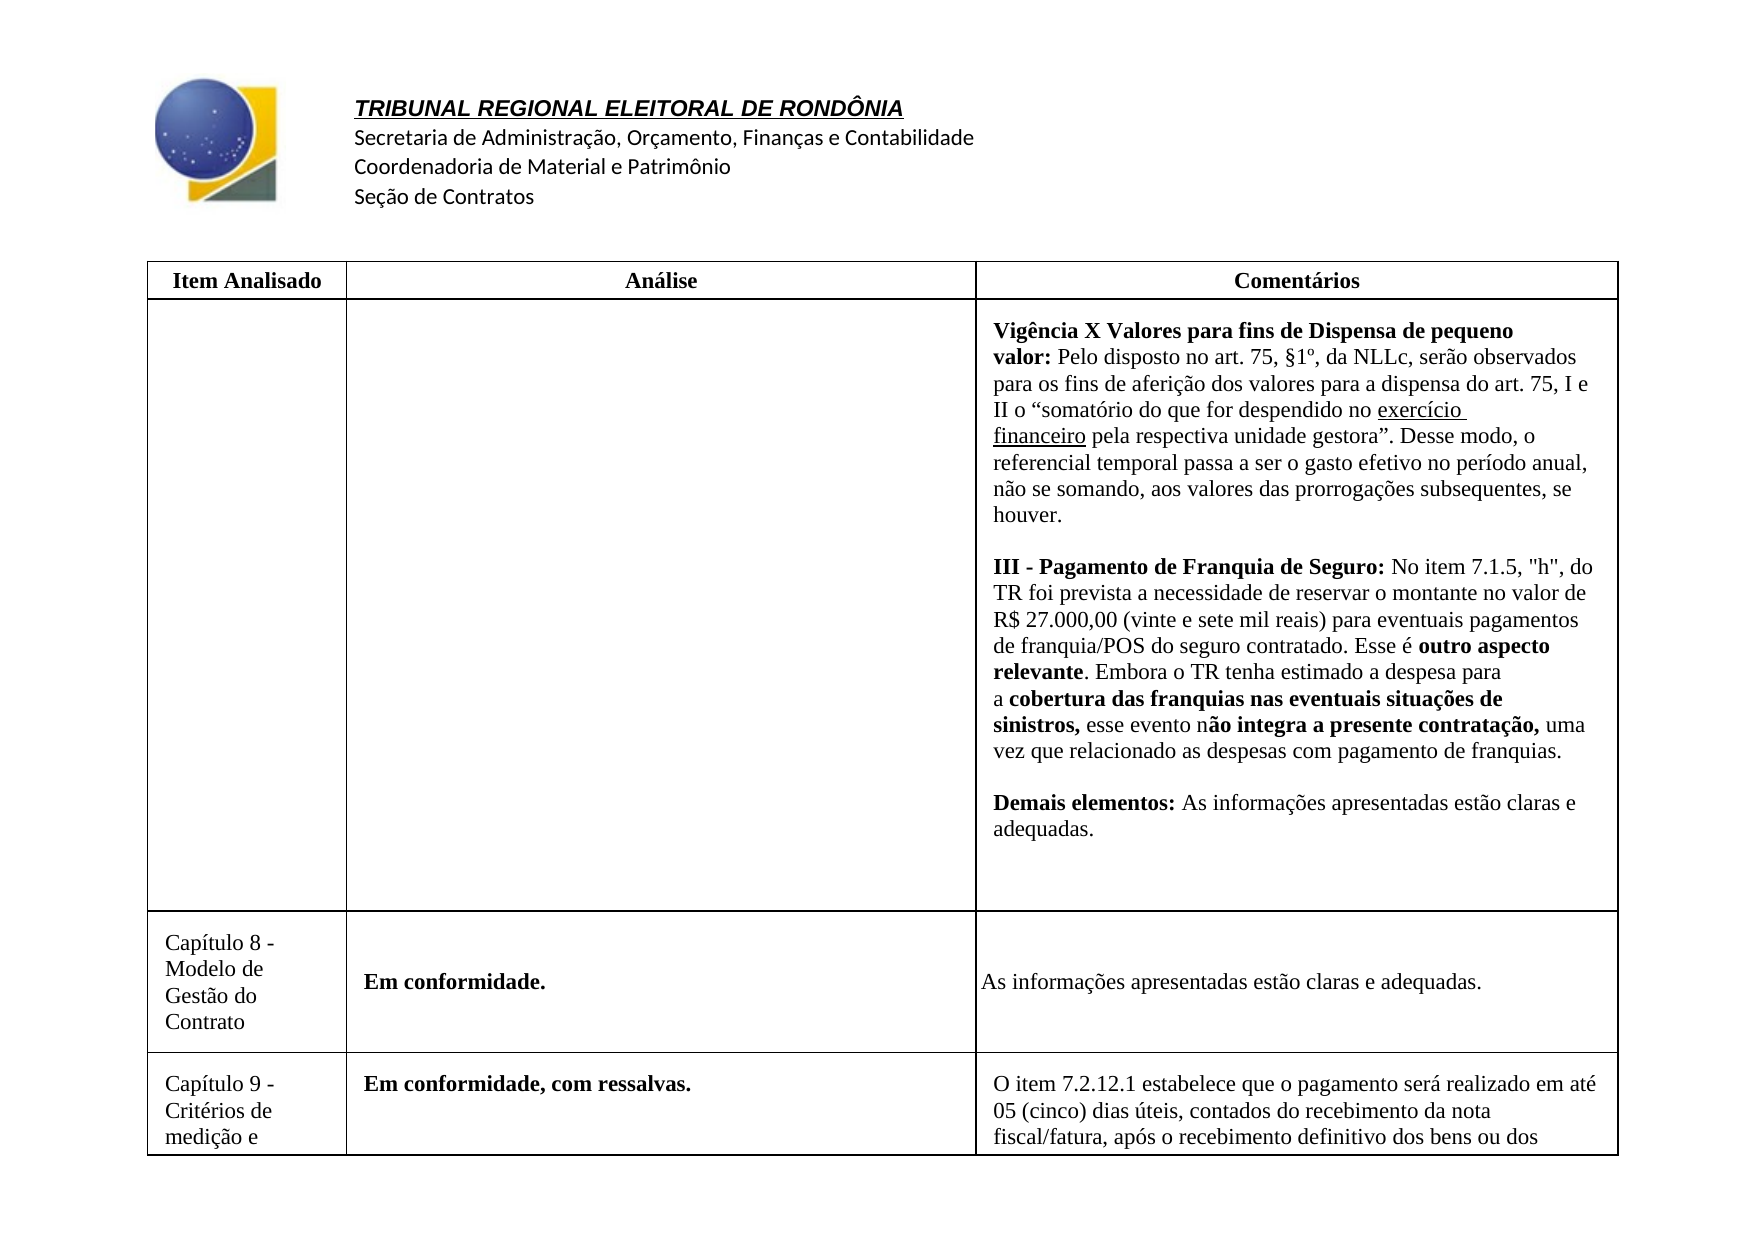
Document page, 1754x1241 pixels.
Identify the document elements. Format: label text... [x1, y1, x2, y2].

table_cell Em conformidade, com ressalvas. [347, 1053, 975, 1154]
table_cell [347, 300, 975, 910]
table_cell O item 7.2.12.1 estabelece que o pagamento será realizado em até 05 (cinco) dias úteis, contados do recebimento da nota fiscal/fatura, após o recebimento definitivo dos bens ou dos [977, 1053, 1617, 1154]
table_header Análise [347, 262, 975, 298]
table_header Item Analisado [148, 262, 346, 298]
table_cell [148, 300, 346, 910]
table_cell Capítulo 8 - Modelo de Gestão do Contrato [148, 912, 346, 1052]
table_cell Em conformidade. [347, 912, 975, 1052]
table_cell Capítulo 9 - Critérios de medição e [148, 1053, 346, 1154]
table_header Comentários [977, 262, 1617, 298]
table_cell As informações apresentadas estão claras e adequadas. [977, 912, 1617, 1052]
table_cell Vigência X Valores para fins de Dispensa de pequeno valor: Pelo disposto no art. 75, §1º, da NLLc, serão observados para os fins de aferição dos valores para a dispensa do art. 75, I e II o “somatório do que for despendido no exercício financeiro pela respectiva unidade gestora”. Desse modo, o referencial temporal passa a ser o gasto efetivo no período anual, não se somando, aos valores das prorrogações subsequentes, se houver. III - Pagamento de Franquia de Seguro: No item 7.1.5, "h", do TR foi prevista a necessidade de reservar o montante no valor de R$ 27.000,00 (vinte e sete mil reais) para eventuais pagamentos de franquia/POS do seguro contratado. Esse é outro aspecto relevante. Embora o TR tenha estimado a despesa para a cobertura das franquias nas eventuais situações de sinistros, esse evento não integra a presente contratação, uma vez que relacionado as despesas com pagamento de franquias. Demais elementos: As informações apresentadas estão claras e adequadas. [977, 300, 1617, 910]
